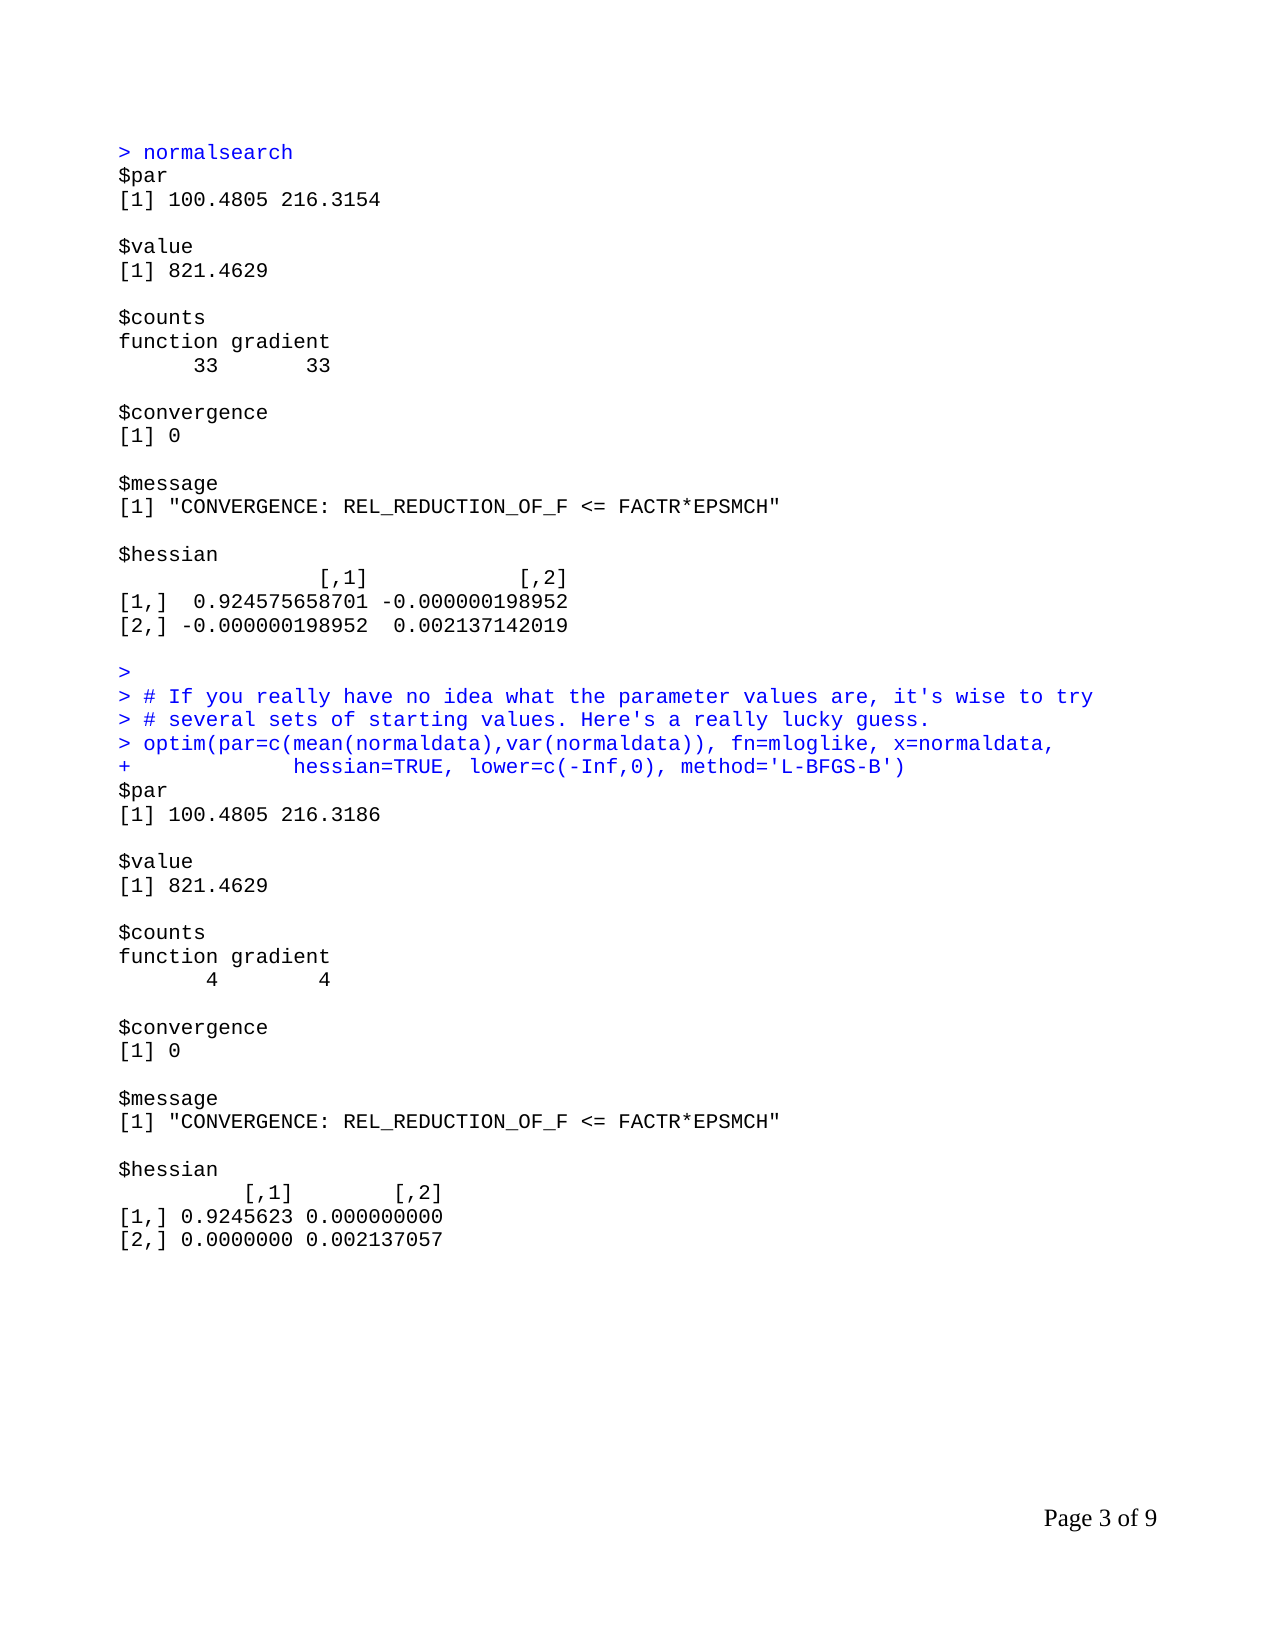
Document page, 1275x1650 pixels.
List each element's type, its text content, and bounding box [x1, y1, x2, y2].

text $par [118, 165, 1160, 189]
text [1] 100.4805 216.3186 [118, 804, 1160, 827]
text [1,] 0.924575658701 -0.000000198952 [118, 591, 1160, 615]
text > # several sets of starting values. Here's a really lucky guess. [118, 709, 1160, 733]
text [1] 821.4629 [118, 875, 1160, 898]
text $value [118, 236, 1160, 260]
text + hessian=TRUE, lower=c(-Inf,0), method='L-BFGS-B') [118, 757, 1160, 780]
text 33 33 [118, 354, 1160, 378]
text $message [118, 473, 1160, 496]
text [,1] [,2] [118, 567, 1160, 591]
text [1] 0 [118, 426, 1160, 449]
text $counts [118, 307, 1160, 331]
text [1] 821.4629 [118, 260, 1160, 284]
text $hessian [118, 544, 1160, 567]
text [,1] [,2] [118, 1182, 1160, 1206]
text $convergence [118, 402, 1160, 426]
text 4 4 [118, 969, 1160, 993]
text [1,] 0.9245623 0.000000000 [118, 1206, 1160, 1229]
text [1] "CONVERGENCE: REL_REDUCTION_OF_F <= FACTR*EPSMCH" [118, 496, 1160, 520]
text $hessian [118, 1158, 1160, 1182]
text $value [118, 851, 1160, 875]
text function gradient [118, 946, 1160, 969]
text $convergence [118, 1017, 1160, 1040]
text [2,] 0.0000000 0.002137057 [118, 1229, 1160, 1253]
text [1] 0 [118, 1040, 1160, 1064]
text > normalsearch [118, 142, 1160, 165]
text > [118, 662, 1160, 686]
text $message [118, 1088, 1160, 1111]
text > optim(par=c(mean(normaldata),var(normaldata)), fn=mloglike, x=normaldata, [118, 733, 1160, 757]
text function gradient [118, 331, 1160, 354]
text [2,] -0.000000198952 0.002137142019 [118, 615, 1160, 638]
text > # If you really have no idea what the parameter values are, it's wise to try [118, 686, 1160, 709]
text [1] 100.4805 216.3154 [118, 189, 1160, 213]
text $par [118, 780, 1160, 804]
text $counts [118, 922, 1160, 946]
text [1] "CONVERGENCE: REL_REDUCTION_OF_F <= FACTR*EPSMCH" [118, 1111, 1160, 1135]
